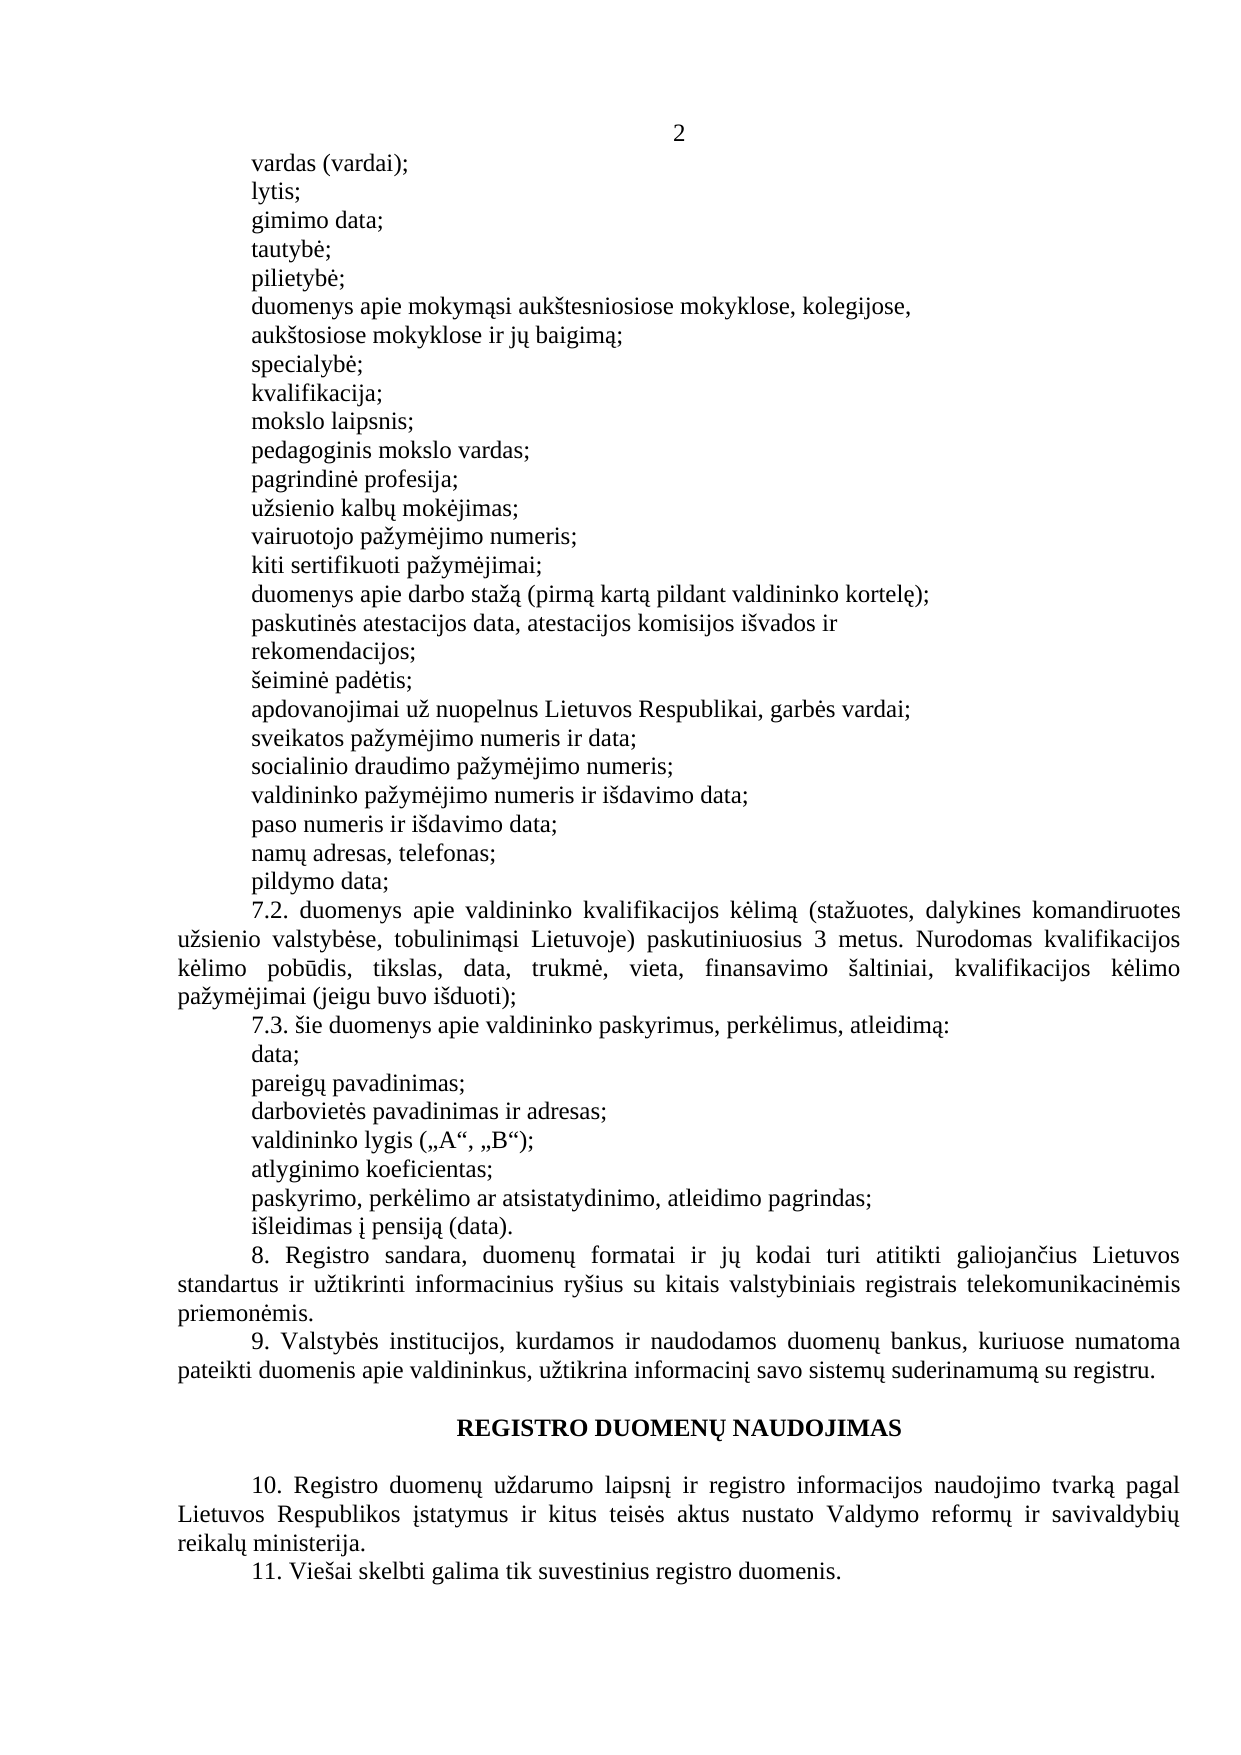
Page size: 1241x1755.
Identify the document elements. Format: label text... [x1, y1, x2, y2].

text 7.2. duomenys apie valdininko kvalifikacijos kėlimą (stažuotes, dalykines komandiruotes užsienio valstybėse, tobulinimąsi Lietuvoje) paskutiniuosius 3 metus. Nurodomas kvalifikacijos kėlimo pobūdis, tikslas, data, trukmė, vieta, finansavimo šaltiniai, kvalifikacijos kėlimo pažymėjimai (jeigu buvo išduoti); [177, 895, 1181, 1010]
text darbovietės pavadinimas ir adresas; [177, 1096, 1181, 1125]
text vairuotojo pažymėjimo numeris; [177, 521, 1181, 550]
text atlyginimo koeficientas; [177, 1154, 1181, 1183]
text pildymo data; [177, 866, 1181, 895]
text valdininko lygis („A“, „B“); [177, 1125, 1181, 1154]
text užsienio kalbų mokėjimas; [177, 493, 1181, 521]
text duomenys apie mokymąsi aukštesniosiose mokyklose, kolegijose, [177, 291, 1181, 320]
text pareigų pavadinimas; [177, 1068, 1181, 1096]
text rekomendacijos; [177, 636, 1181, 665]
text pedagoginis mokslo vardas; [177, 435, 1181, 464]
text 11. Viešai skelbti galima tik suvestinius registro duomenis. [177, 1556, 1181, 1585]
text socialinio draudimo pažymėjimo numeris; [177, 751, 1181, 780]
text 7.3. šie duomenys apie valdininko paskyrimus, perkėlimus, atleidimą: [177, 1010, 1181, 1039]
text 8. Registro sandara, duomenų formatai ir jų kodai turi atitikti galiojančius Lietuvos standartus ir užtikrinti informacinius ryšius su kitais valstybiniais registrais telekomunikacinėmis priemonėmis. [177, 1240, 1181, 1326]
text 10. Registro duomenų uždarumo laipsnį ir registro informacijos naudojimo tvarką pagal Lietuvos Respublikos įstatymus ir kitus teisės aktus nustato Valdymo reformų ir savivaldybių reikalų ministerija. [177, 1470, 1181, 1556]
text sveikatos pažymėjimo numeris ir data; [177, 723, 1181, 751]
text valdininko pažymėjimo numeris ir išdavimo data; [177, 780, 1181, 809]
text lytis; [177, 176, 1181, 205]
text paskyrimo, perkėlimo ar atsistatydinimo, atleidimo pagrindas; [177, 1183, 1181, 1211]
text aukštosiose mokyklose ir jų baigimą; [177, 320, 1181, 349]
text namų adresas, telefonas; [177, 838, 1181, 866]
text paskutinės atestacijos data, atestacijos komisijos išvados ir [177, 608, 1181, 636]
text apdovanojimai už nuopelnus Lietuvos Respublikai, garbės vardai; [177, 694, 1181, 723]
text pilietybė; [177, 263, 1181, 291]
text pagrindinė profesija; [177, 464, 1181, 493]
text gimimo data; [177, 205, 1181, 234]
text data; [177, 1039, 1181, 1068]
text specialybė; [177, 349, 1181, 378]
text kiti sertifikuoti pažymėjimai; [177, 550, 1181, 579]
text 9. Valstybės institucijos, kurdamos ir naudodamos duomenų bankus, kuriuose numatoma pateikti duomenis apie valdininkus, užtikrina informacinį savo sistemų suderinamumą su registru. [177, 1326, 1181, 1384]
text vardas (vardai); [177, 148, 1181, 176]
text mokslo laipsnis; [177, 406, 1181, 435]
text šeiminė padėtis; [177, 665, 1181, 694]
text duomenys apie darbo stažą (pirmą kartą pildant valdininko kortelę); [177, 579, 1181, 608]
text tautybė; [177, 234, 1181, 263]
text kvalifikacija; [177, 378, 1181, 406]
text išleidimas į pensiją (data). [177, 1211, 1181, 1240]
text paso numeris ir išdavimo data; [177, 809, 1181, 838]
text REGISTRO DUOMENŲ NAUDOJIMAS [177, 1413, 1181, 1441]
